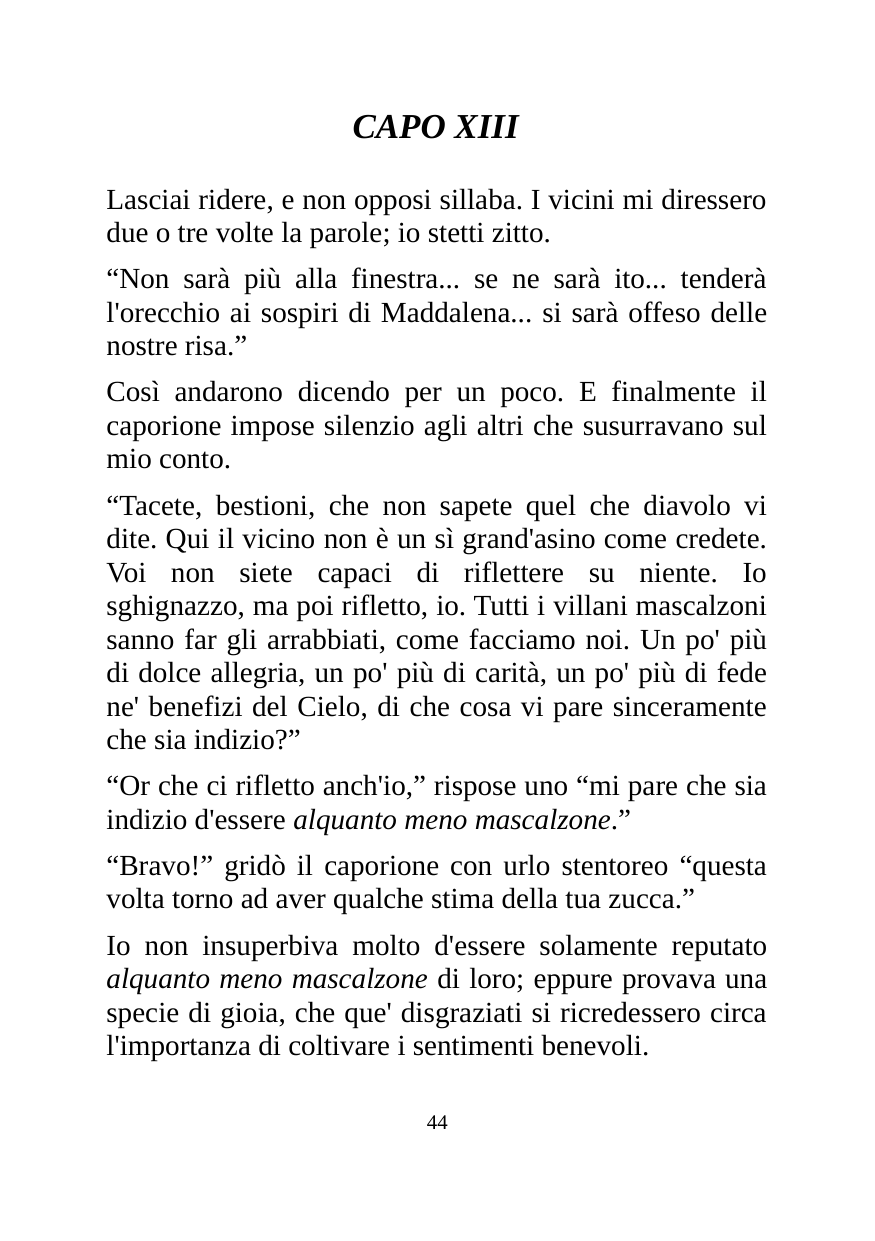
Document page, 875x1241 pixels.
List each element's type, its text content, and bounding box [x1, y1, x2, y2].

text Così andarono dicendo per un poco. E finalmente il caporione impose silenzio agli altri che susurravano sul mio conto. [106, 374, 768, 475]
text Lasciai ridere, e non opposi sillaba. I vicini mi diressero due o tre volte la parole; io stetti zitto. [106, 182, 768, 249]
text “Bravo!” gridò il caporione con urlo stentoreo “questa volta torno ad aver qualche stima della tua zucca.” [106, 848, 768, 915]
subtitle CAPO XIII [106, 106, 768, 146]
text “Tacete, bestioni, che non sapete quel che diavolo vi dite. Qui il vicino non è un sì grand'asino come credete. Voi non siete capaci di riflettere su niente. Io sghignazzo, ma poi rifletto, io. Tutti i villani mascalzoni sanno far gli arrabbiati, come facciamo noi. Un po' più di dolce allegria, un po' più di carità, un po' più di fede ne' benefizi del Cielo, di che cosa vi pare sinceramente che sia indizio?” [106, 488, 768, 756]
text “Non sarà più alla finestra... se ne sarà ito... tenderà l'orecchio ai sospiri di Maddalena... si sarà offeso delle nostre risa.” [106, 261, 768, 362]
text Io non insuperbiva molto d'essere solamente reputato alquanto meno mascalzone di loro; eppure provava una specie di gioia, che que' disgraziati si ricredessero circa l'importanza di coltivare i sentimenti benevoli. [106, 928, 768, 1062]
text “Or che ci rifletto anch'io,” rispose uno “mi pare che sia indizio d'essere alquanto meno mascalzone.” [106, 768, 768, 836]
